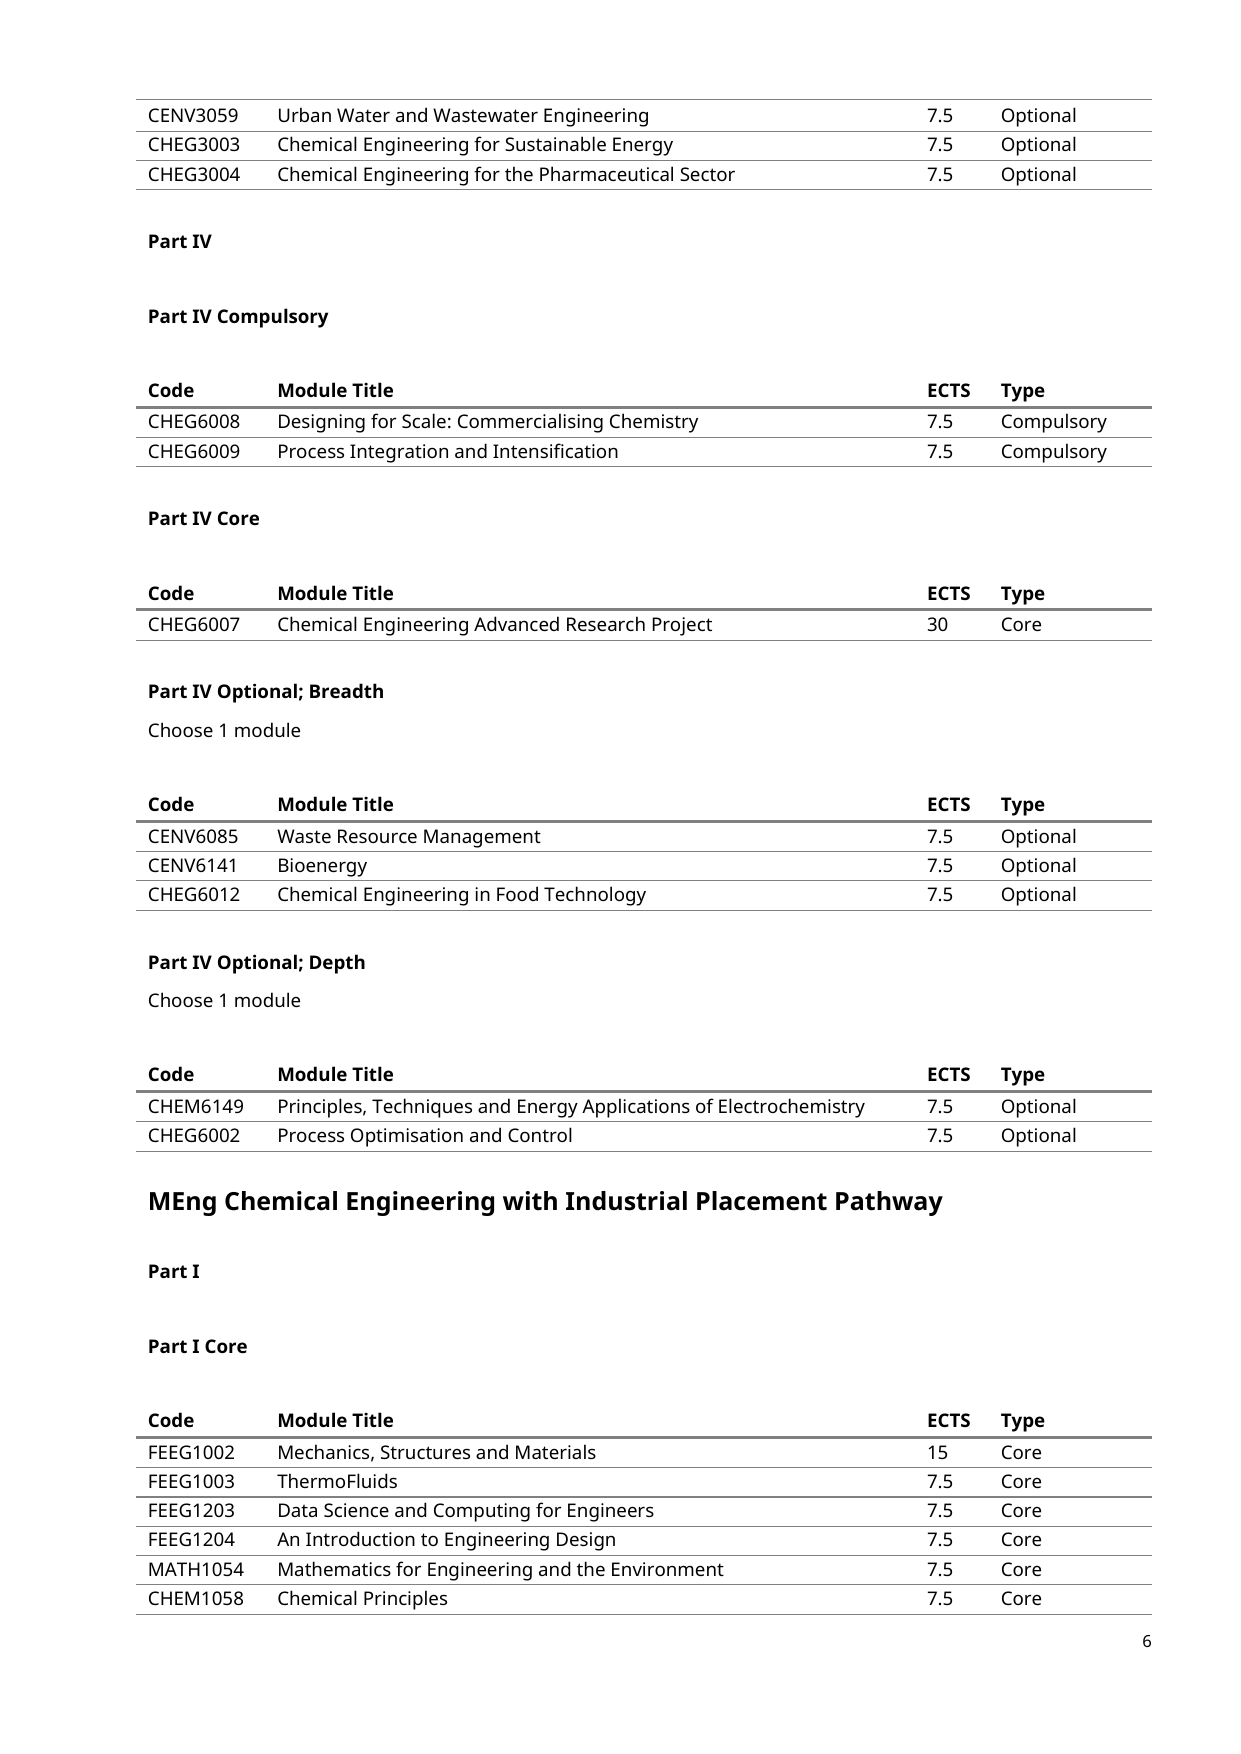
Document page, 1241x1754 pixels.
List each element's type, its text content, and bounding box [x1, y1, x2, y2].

table_cell Compulsory [989, 438, 1152, 466]
table_cell FEEG1003 [136, 1468, 266, 1496]
table_cell 7.5 [916, 1498, 989, 1526]
table_cell Core [989, 1468, 1152, 1496]
table_cell Designing for Scale: Commercialising Chemistry [266, 409, 916, 437]
table_cell Core [989, 611, 1152, 639]
table_cell CHEG6012 [136, 881, 266, 910]
table_cell Module Title [266, 1062, 916, 1090]
table_cell Code [136, 792, 266, 820]
table_cell Optional [989, 161, 1152, 189]
table_cell 15 [916, 1439, 989, 1467]
table_cell Part IV Compulsory [136, 265, 1152, 377]
table_cell FEEG1203 [136, 1498, 266, 1526]
table_cell Core [989, 1556, 1152, 1584]
table_cell CHEG6002 [136, 1122, 266, 1151]
table_cell 7.5 [916, 823, 989, 851]
table_cell Core [989, 1585, 1152, 1613]
table_cell Type [989, 378, 1152, 406]
table_cell CHEG6009 [136, 438, 266, 466]
table_cell CENV6085 [136, 823, 266, 851]
table_cell 7.5 [916, 438, 989, 466]
table_cell CHEG6007 [136, 611, 266, 639]
table_cell ECTS [916, 1408, 989, 1436]
table_cell 7.5 [916, 1556, 989, 1584]
table_cell Type [989, 792, 1152, 820]
table_cell ECTS [916, 1062, 989, 1090]
table_cell Core [989, 1439, 1152, 1467]
table_cell Chemical Engineering for Sustainable Energy [266, 132, 916, 160]
table_cell 7.5 [916, 132, 989, 160]
table_cell Part I Core [136, 1295, 1152, 1408]
table_cell Code [136, 1408, 266, 1436]
table_cell Part IV Core [136, 467, 1152, 580]
table_cell Chemical Principles [266, 1585, 916, 1613]
table_cell Module Title [266, 792, 916, 820]
table_cell Core [989, 1527, 1152, 1555]
table_cell Mathematics for Engineering and the Environment [266, 1556, 916, 1584]
table_cell Optional [989, 881, 1152, 910]
table_cell Chemical Engineering for the Pharmaceutical Sector [266, 161, 916, 189]
table_cell Part IV Optional; Depth Choose 1 module [136, 911, 1152, 1062]
table_cell Principles, Techniques and Energy Applications of Electrochemistry [266, 1093, 916, 1121]
table_cell Mechanics, Structures and Materials [266, 1439, 916, 1467]
table_cell 7.5 [916, 1122, 989, 1151]
table_cell 7.5 [916, 1527, 989, 1555]
table_cell FEEG1002 [136, 1439, 266, 1467]
table_cell Part IV Optional; Breadth Choose 1 module [136, 641, 1152, 792]
table_cell Chemical Engineering Advanced Research Project [266, 611, 916, 639]
table_cell Code [136, 378, 266, 406]
table_cell Part I [136, 1220, 1152, 1295]
table_cell Bioenergy [266, 852, 916, 880]
table_cell Code [136, 1062, 266, 1090]
table_cell Urban Water and Wastewater Engineering [266, 100, 916, 131]
table_cell 7.5 [916, 161, 989, 189]
table_cell 7.5 [916, 100, 989, 131]
table_cell Process Optimisation and Control [266, 1122, 916, 1151]
table_cell Core [989, 1498, 1152, 1526]
table_cell Compulsory [989, 409, 1152, 437]
table_cell CENV6141 [136, 852, 266, 880]
table_cell CHEG3004 [136, 161, 266, 189]
table_cell Type [989, 580, 1152, 608]
table_cell CHEG6008 [136, 409, 266, 437]
table_cell Waste Resource Management [266, 823, 916, 851]
table_cell Code [136, 580, 266, 608]
table_cell 30 [916, 611, 989, 639]
table_cell Chemical Engineering in Food Technology [266, 881, 916, 910]
table_cell CHEM1058 [136, 1585, 266, 1613]
table_cell Module Title [266, 378, 916, 406]
table_cell Type [989, 1062, 1152, 1090]
table_cell Optional [989, 852, 1152, 880]
table_cell Optional [989, 1122, 1152, 1151]
table_cell ThermoFluids [266, 1468, 916, 1496]
table_cell Data Science and Computing for Engineers [266, 1498, 916, 1526]
table_cell MATH1054 [136, 1556, 266, 1584]
table_cell 7.5 [916, 1585, 989, 1613]
table_cell Type [989, 1408, 1152, 1436]
table_cell 7.5 [916, 852, 989, 880]
table_cell An Introduction to Engineering Design [266, 1527, 916, 1555]
table_cell 7.5 [916, 1468, 989, 1496]
table_cell MEng Chemical Engineering with Industrial Placement Pathway [136, 1152, 1152, 1220]
table_cell Module Title [266, 1408, 916, 1436]
table_cell ECTS [916, 378, 989, 406]
table_cell ECTS [916, 792, 989, 820]
table_cell Module Title [266, 580, 916, 608]
table_cell Optional [989, 823, 1152, 851]
table_cell CENV3059 [136, 100, 266, 131]
table_cell 7.5 [916, 1093, 989, 1121]
table_cell CHEG3003 [136, 132, 266, 160]
table_cell Optional [989, 100, 1152, 131]
table_cell CHEM6149 [136, 1093, 266, 1121]
table_cell Optional [989, 1093, 1152, 1121]
table_cell ECTS [916, 580, 989, 608]
table_cell 7.5 [916, 881, 989, 910]
table_cell 7.5 [916, 409, 989, 437]
table_cell Optional [989, 132, 1152, 160]
table_cell FEEG1204 [136, 1527, 266, 1555]
table_cell Part IV [136, 190, 1152, 265]
table_cell Process Integration and Intensification [266, 438, 916, 466]
